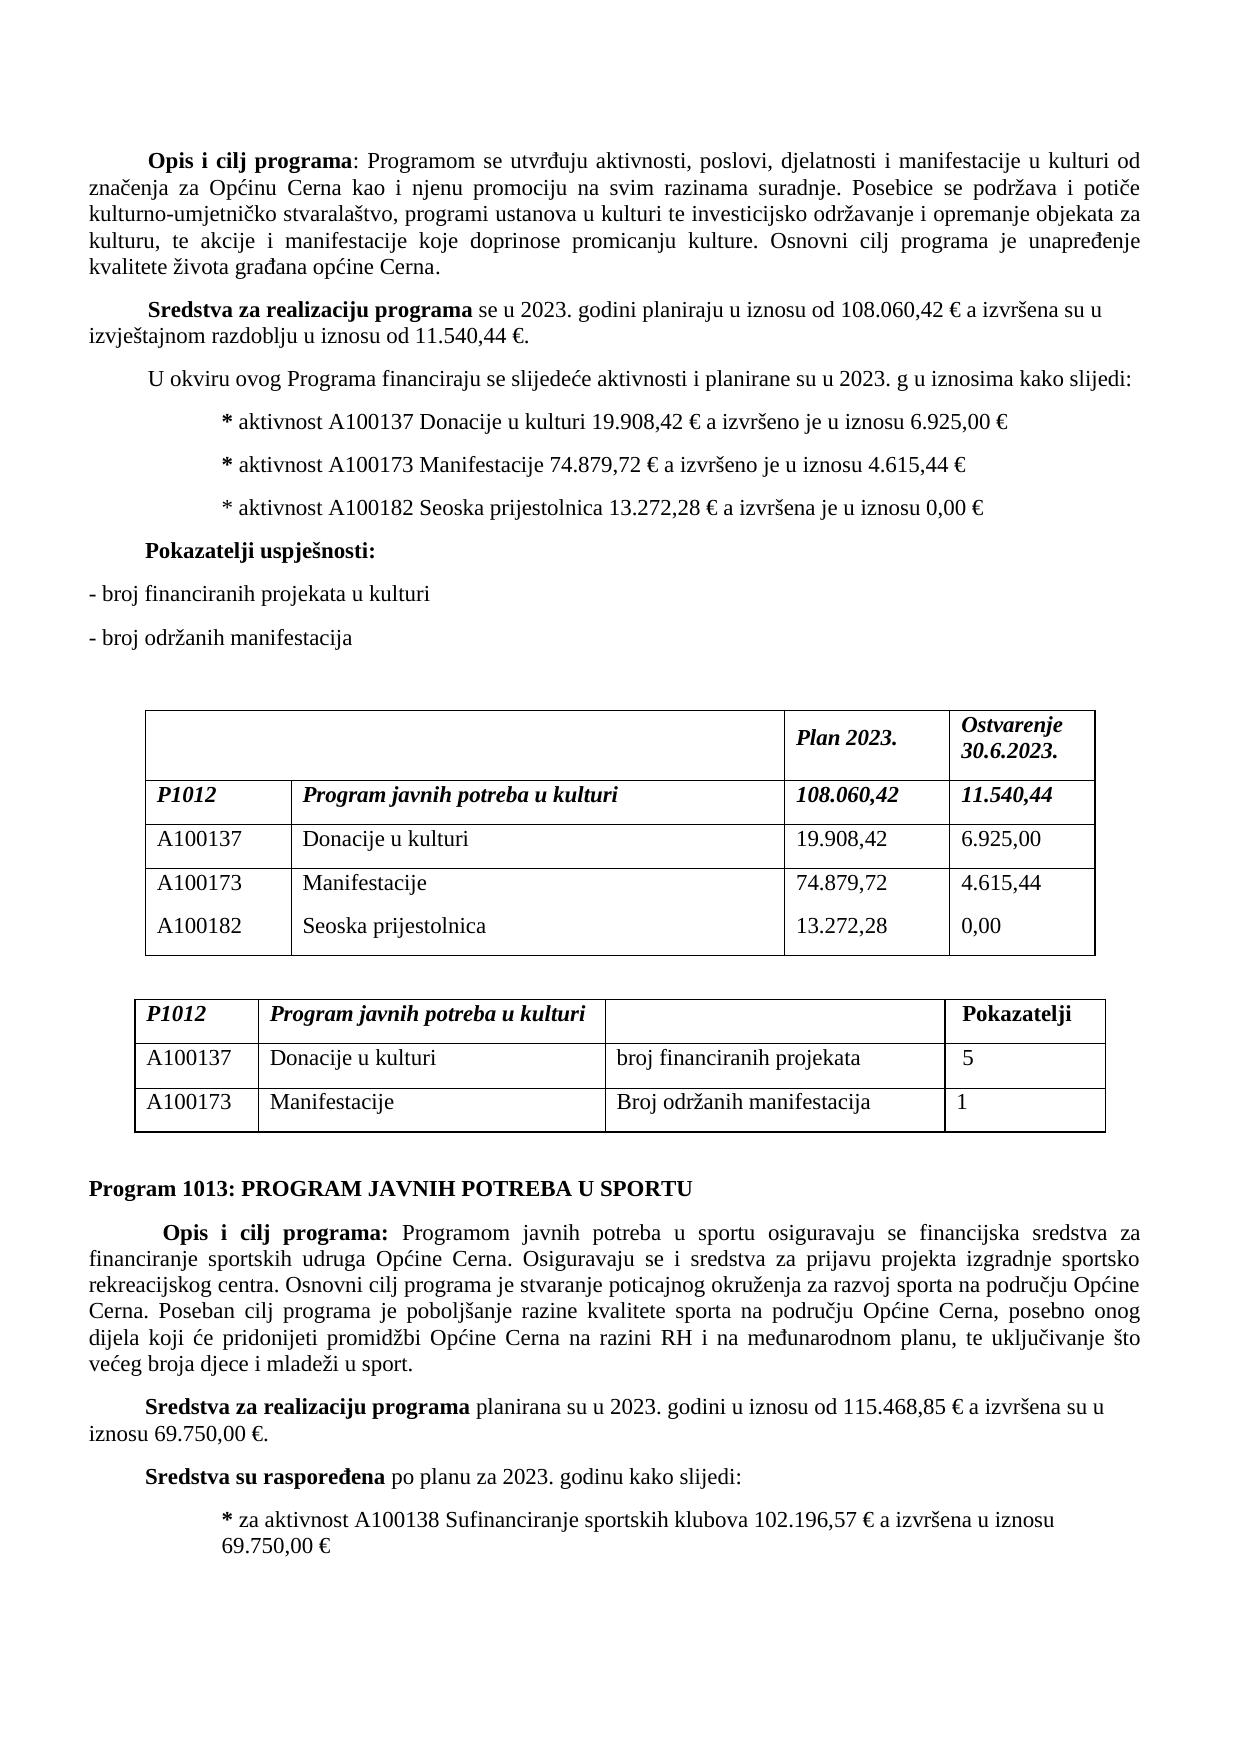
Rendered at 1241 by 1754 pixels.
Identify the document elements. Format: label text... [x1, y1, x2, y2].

text * za aktivnost A100138 Sufinanciranje sportskih klubova 102.196,57 € a izvršena u iznosu 69.750,00 € [221, 1506, 1142, 1558]
table_cell Manifestacije [292, 869, 784, 912]
table_cell A100173 [136, 1089, 258, 1131]
table_cell A100137 [136, 1044, 258, 1087]
table_cell 108.060,42 [785, 781, 949, 824]
table_cell 19.908,42 [785, 825, 949, 868]
table_cell 0,00 [950, 912, 1094, 955]
table_cell Manifestacije [259, 1089, 605, 1131]
table_cell Program javnih potreba u kulturi [292, 781, 784, 824]
table_cell 6.925,00 [950, 825, 1094, 868]
text U okviru ovog Programa financiraju se slijedeće aktivnosti i planirane su u 2023. g u iznosima kako slijedi: [88, 365, 1142, 392]
table_cell 1 [946, 1089, 1105, 1131]
table_header Pokazatelji [946, 1000, 1105, 1043]
text Sredstva su raspoređena po planu za 2023. godinu kako slijedi: [88, 1463, 1142, 1489]
table_cell 4.615,44 [950, 869, 1094, 912]
table_cell Donacije u kulturi [292, 825, 784, 868]
text Sredstva za realizaciju programa se u 2023. godini planiraju u iznosu od 108.060,42 € a izvršena su u izvještajnom razdoblju u iznosu od 11.540,44 €. [88, 296, 1142, 349]
table_cell 13.272,28 [785, 912, 949, 955]
table_cell Donacije u kulturi [259, 1044, 605, 1087]
text * aktivnost A100182 Seoska prijestolnica 13.272,28 € a izvršena je u iznosu 0,00 € [88, 494, 1142, 521]
table_cell 5 [946, 1044, 1105, 1087]
text * aktivnost A100173 Manifestacije 74.879,72 € a izvršeno je u iznosu 4.615,44 € [88, 451, 1142, 478]
table_cell P1012 [146, 781, 291, 824]
text Program 1013: PROGRAM JAVNIH POTREBA U SPORTU [88, 1176, 1142, 1202]
text - broj održanih manifestacija [88, 623, 1142, 650]
table_header P1012 [136, 1000, 258, 1043]
text - broj financiranih projekata u kulturi [88, 581, 1142, 607]
table_cell Broj održanih manifestacija [606, 1089, 944, 1131]
table_cell 11.540,44 [950, 781, 1094, 824]
table_cell A100137 [146, 825, 291, 868]
table_header Plan 2023. [785, 711, 949, 780]
text Pokazatelji uspješnosti: [88, 537, 1142, 564]
table_cell 74.879,72 [785, 869, 949, 912]
table_header [606, 1000, 944, 1043]
text * aktivnost A100137 Donacije u kulturi 19.908,42 € a izvršeno je u iznosu 6.925,00 € [88, 408, 1142, 435]
table_header [146, 711, 784, 780]
text Opis i cilj programa: Programom se utvrđuju aktivnosti, poslovi, djelatnosti i manifestacije u kulturi od značenja za Općinu Cerna kao i njenu promociju na svim razinama suradnje. Posebice se podržava i potiče kulturno-umjetničko stvaralaštvo, programi ustanova u kulturi te investicijsko održavanje i opremanje objekata za kulturu, te akcije i manifestacije koje doprinose promicanju kulture. Osnovni cilj programa je unapređenje kvalitete života građana općine Cerna. [88, 148, 1142, 279]
text Opis i cilj programa: Programom javnih potreba u sportu osiguravaju se financijska sredstva za financiranje sportskih udruga Općine Cerna. Osiguravaju se i sredstva za prijavu projekta izgradnje sportsko rekreacijskog centra. Osnovni cilj programa je stvaranje poticajnog okruženja za razvoj sporta na području Općine Cerna. Poseban cilj programa je poboljšanje razine kvalitete sporta na području Općine Cerna, posebno onog dijela koji će pridonijeti promidžbi Općine Cerna na razini RH i na međunarodnom planu, te uključivanje što većeg broja djece i mladeži u sport. [88, 1218, 1142, 1377]
table_cell A100182 [146, 912, 291, 955]
table_cell Seoska prijestolnica [292, 912, 784, 955]
table_header Ostvarenje 30.6.2023. [950, 711, 1094, 780]
table_cell A100173 [146, 869, 291, 912]
table_cell broj financiranih projekata [606, 1044, 944, 1087]
table_header Program javnih potreba u kulturi [259, 1000, 605, 1043]
text Sredstva za realizaciju programa planirana su u 2023. godini u iznosu od 115.468,85 € a izvršena su u iznosu 69.750,00 €. [88, 1393, 1142, 1446]
